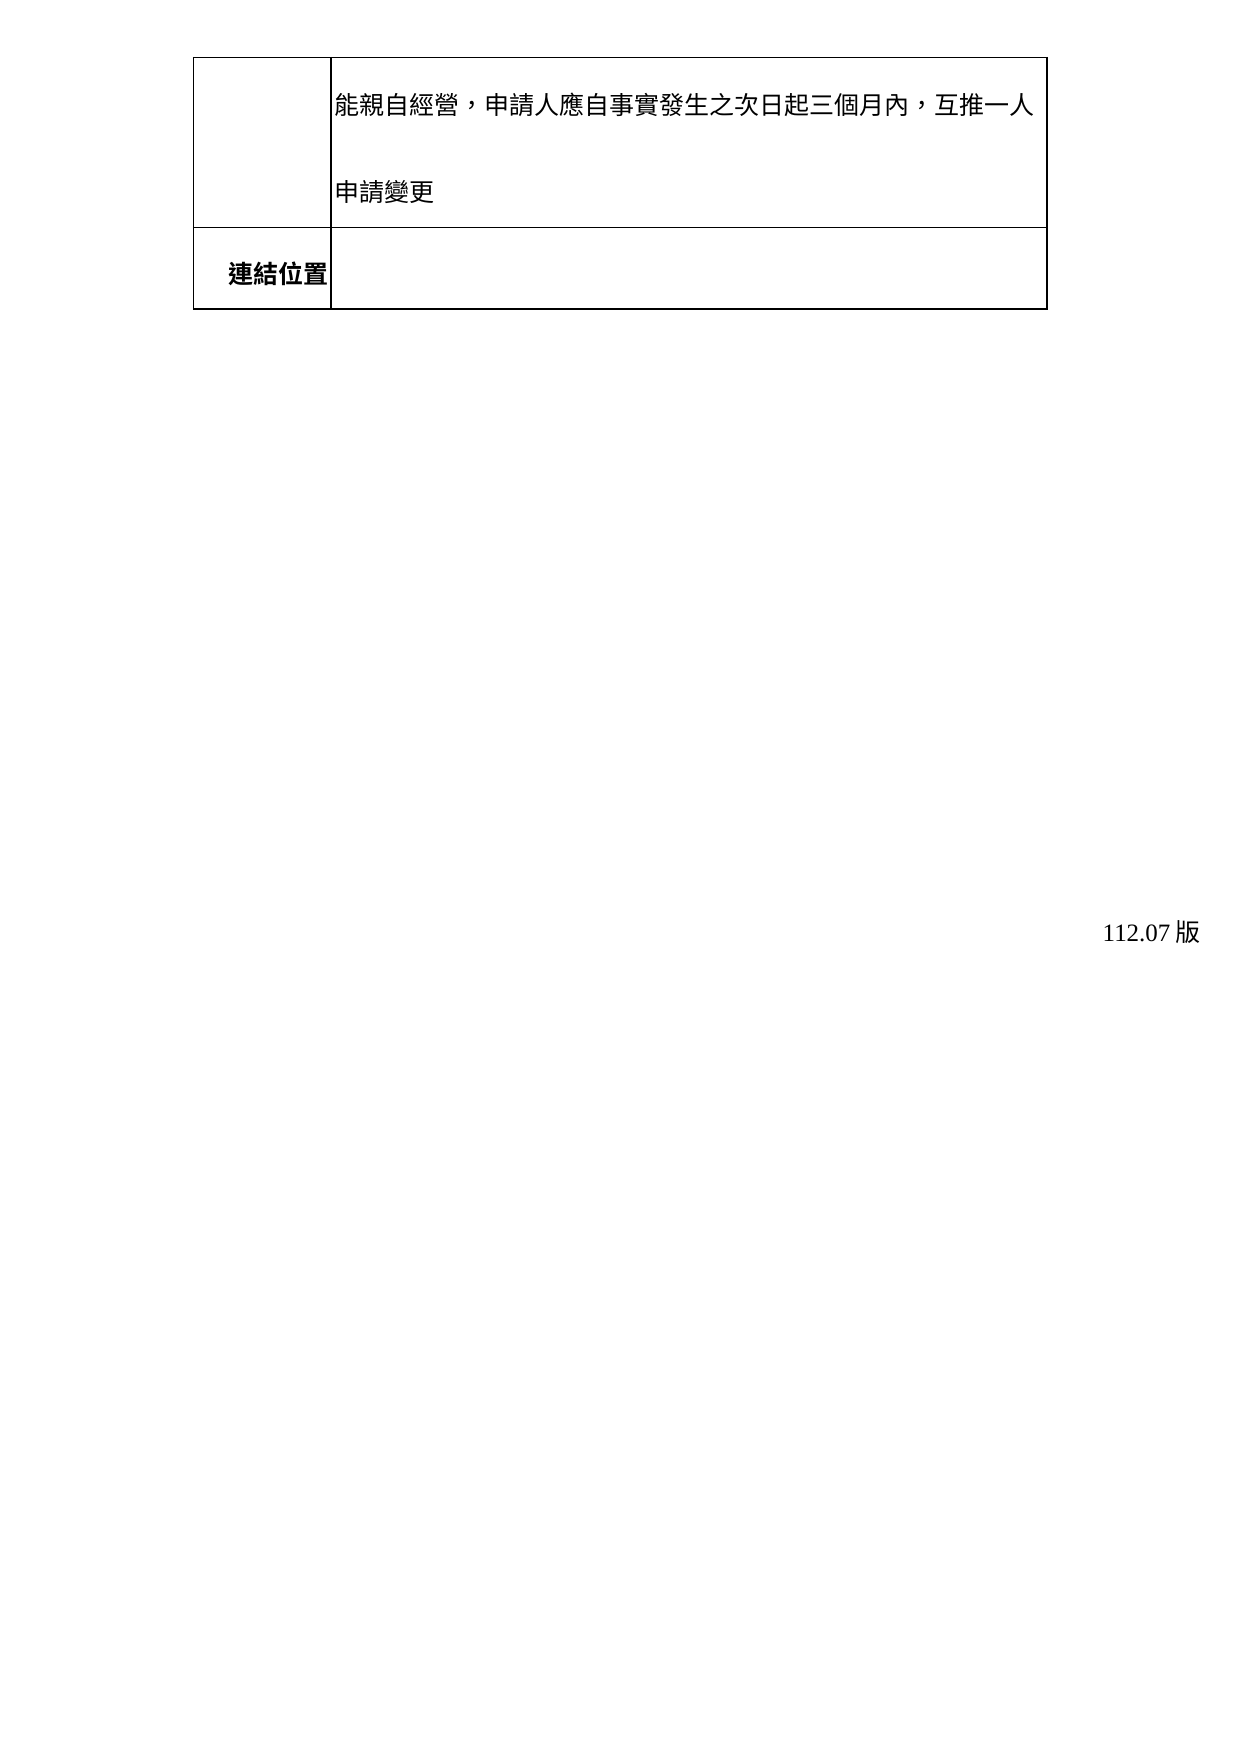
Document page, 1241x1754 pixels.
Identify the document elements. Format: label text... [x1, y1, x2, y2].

table_cell 連結位置 [194, 228, 330, 308]
table_cell 能親自經營，申請人應自事實發生之次日起三個月內，互推一人申請變更 [332, 58, 1046, 226]
text 112.07版 [1102, 913, 1202, 947]
table_cell [194, 58, 330, 226]
table_cell [332, 228, 1046, 308]
